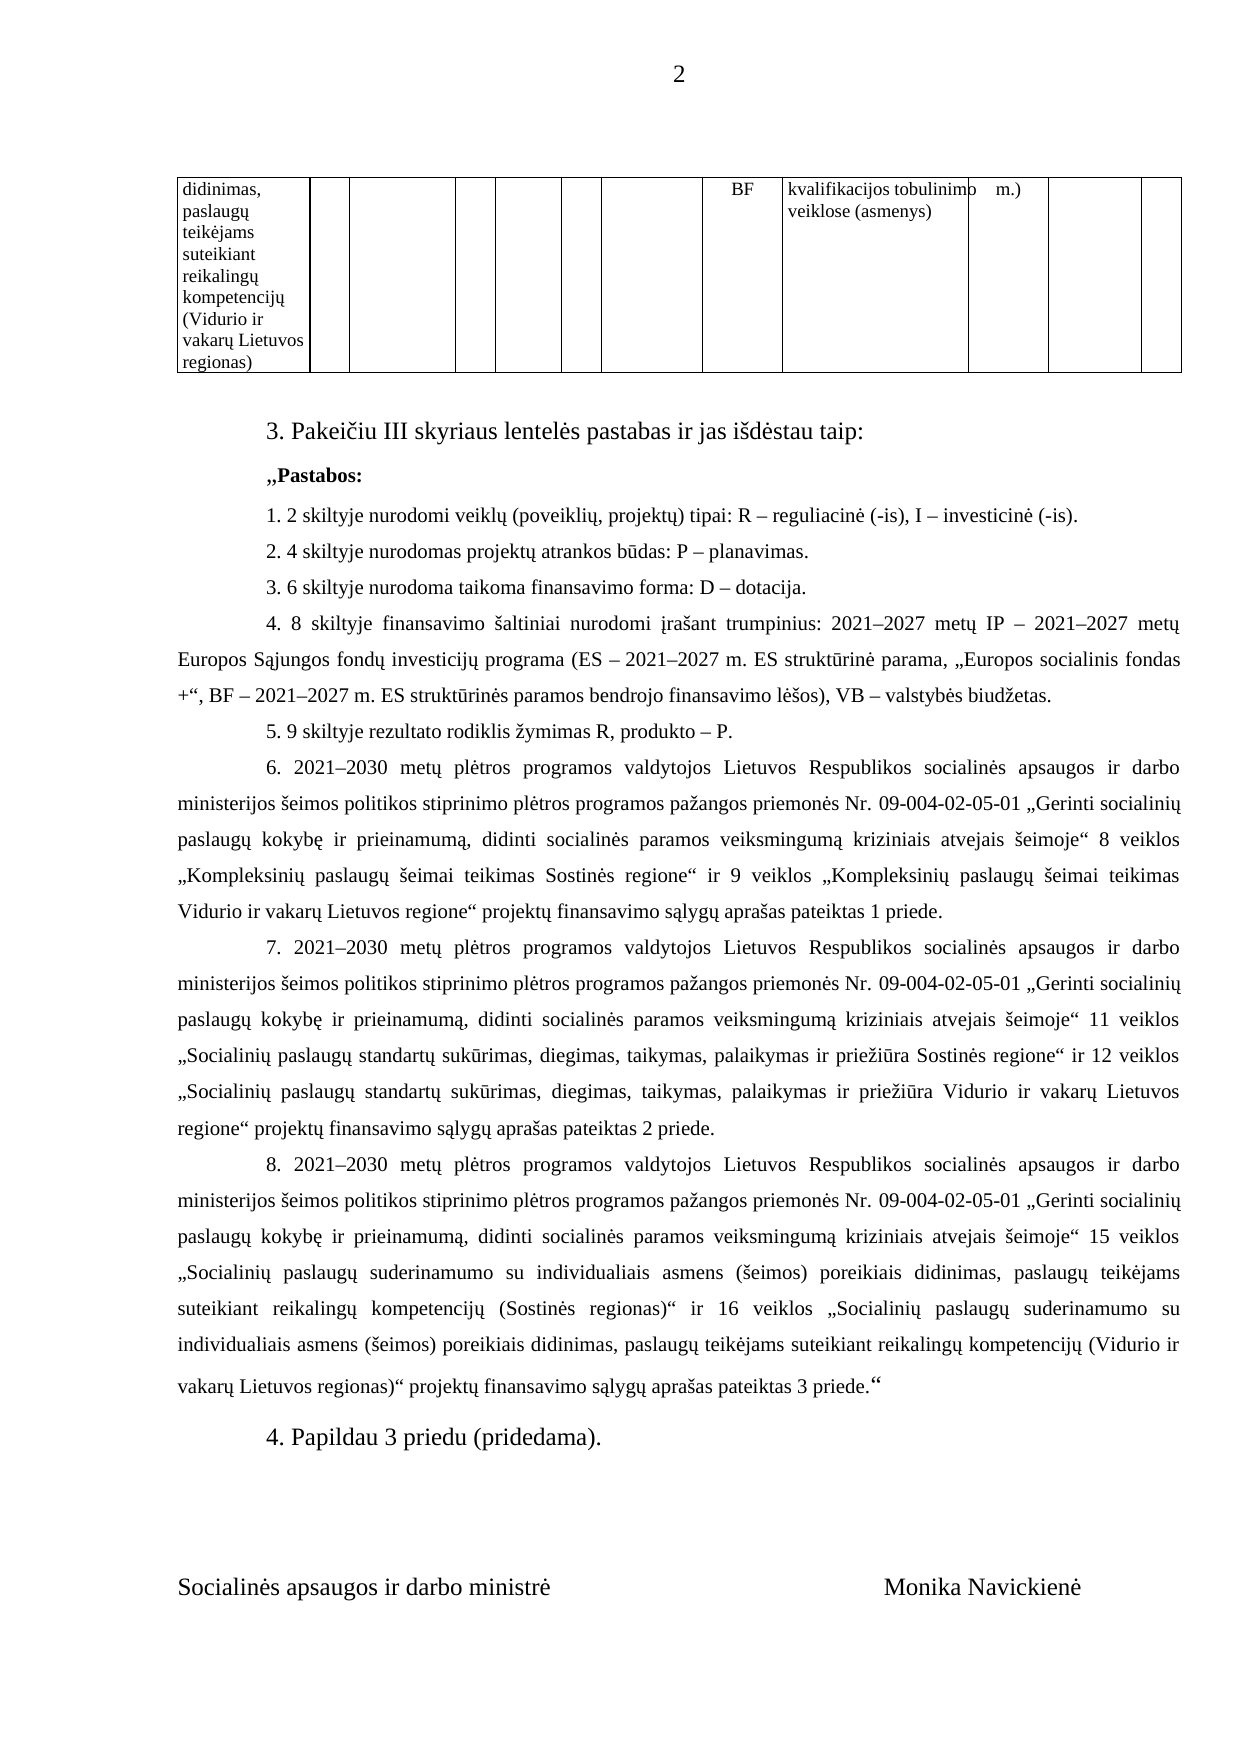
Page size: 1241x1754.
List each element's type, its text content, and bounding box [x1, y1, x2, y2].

table_header [496, 178, 561, 372]
table_header [311, 178, 349, 372]
text 7. 2021–2030 metų plėtros programos valdytojos Lietuvos Respublikos socialinės apsaugos ir darbo ministerijos šeimos politikos stiprinimo plėtros programos pažangos priemonės Nr. 09-004-02-05-01 „Gerinti socialinių paslaugų kokybę ir prieinamumą, didinti socialinės paramos veiksmingumą kriziniais atvejais šeimoje“ 11 veiklos „Socialinių paslaugų standartų sukūrimas, diegimas, taikymas, palaikymas ir priežiūra Sostinės regione“ ir 12 veiklos „Socialinių paslaugų standartų sukūrimas, diegimas, taikymas, palaikymas ir priežiūra Vidurio ir vakarų Lietuvos regione“ projektų finansavimo sąlygų aprašas pateiktas 2 priede. [177, 935, 1181, 1139]
text 8. 2021–2030 metų plėtros programos valdytojos Lietuvos Respublikos socialinės apsaugos ir darbo ministerijos šeimos politikos stiprinimo plėtros programos pažangos priemonės Nr. 09-004-02-05-01 „Gerinti socialinių paslaugų kokybę ir prieinamumą, didinti socialinės paramos veiksmingumą kriziniais atvejais šeimoje“ 15 veiklos „Socialinių paslaugų suderinamumo su individualiais asmens (šeimos) poreikiais didinimas, paslaugų teikėjams suteikiant reikalingų kompetencijų (Sostinės regionas)“ ir 16 veiklos „Socialinių paslaugų suderinamumo su individualiais asmens (šeimos) poreikiais didinimas, paslaugų teikėjams suteikiant reikalingų kompetencijų (Vidurio ir vakarų Lietuvos regionas)“ projektų finansavimo sąlygų aprašas pateiktas 3 priede.“ [177, 1151, 1181, 1399]
table_cell P – asmenys, dalyvavę kompetencijos ir (ar) kvalifikacijos tobulinimo veiklose (asmenys) [783, 178, 968, 372]
text 1. 2 skiltyje nurodomi veiklų (poveiklių, projektų) tipai: R – reguliacinė (-is), I – investicinė (-is). [177, 503, 1181, 527]
text „Pastabos: [177, 459, 1181, 488]
table_header [562, 178, 601, 372]
table_cell 6 070 (2029 m.) [969, 178, 1048, 372]
text 4. 8 skiltyje finansavimo šaltiniai nurodomi įrašant trumpinius: 2021–2027 metų IP – 2021–2027 metų Europos Sąjungos fondų investicijų programa (ES – 2021–2027 m. ES struktūrinė parama, „Europos socialinis fondas +“, BF – 2021–2027 m. ES struktūrinės paramos bendrojo finansavimo lėšos), VB – valstybės biudžetas. [177, 611, 1181, 707]
text 2. 4 skiltyje nurodomas projektų atrankos būdas: P – planavimas. [177, 539, 1181, 563]
table_header [456, 178, 495, 372]
table_header [1142, 178, 1181, 372]
text 6. 2021–2030 metų plėtros programos valdytojos Lietuvos Respublikos socialinės apsaugos ir darbo ministerijos šeimos politikos stiprinimo plėtros programos pažangos priemonės Nr. 09-004-02-05-01 „Gerinti socialinių paslaugų kokybę ir prieinamumą, didinti socialinės paramos veiksmingumą kriziniais atvejais šeimoje“ 8 veiklos „Kompleksinių paslaugų šeimai teikimas Sostinės regione“ ir 9 veiklos „Kompleksinių paslaugų šeimai teikimas Vidurio ir vakarų Lietuvos regione“ projektų finansavimo sąlygų aprašas pateiktas 1 priede. [177, 755, 1181, 923]
text 3. Pakeičiu III skyriaus lentelės pastabas ir jas išdėstau taip: [177, 416, 1181, 445]
table_cell BF [703, 178, 782, 372]
table_cell [602, 178, 702, 372]
table_header [1049, 178, 1141, 372]
text 3. 6 skiltyje nurodoma taikoma finansavimo forma: D – dotacija. [177, 575, 1181, 599]
text 5. 9 skiltyje rezultato rodiklis žymimas R, produkto – P. [177, 719, 1181, 743]
table_header didinimas, paslaugų teikėjams suteikiant reikalingų kompetencijų (Vidurio ir vakarų Lietuvos regionas) [178, 178, 309, 372]
table_header [350, 178, 455, 372]
text 4. Papildau 3 priedu (pridedama). [177, 1413, 1181, 1451]
text Socialinės apsaugos ir darbo ministrė Monika Navickienė [177, 1563, 1181, 1601]
